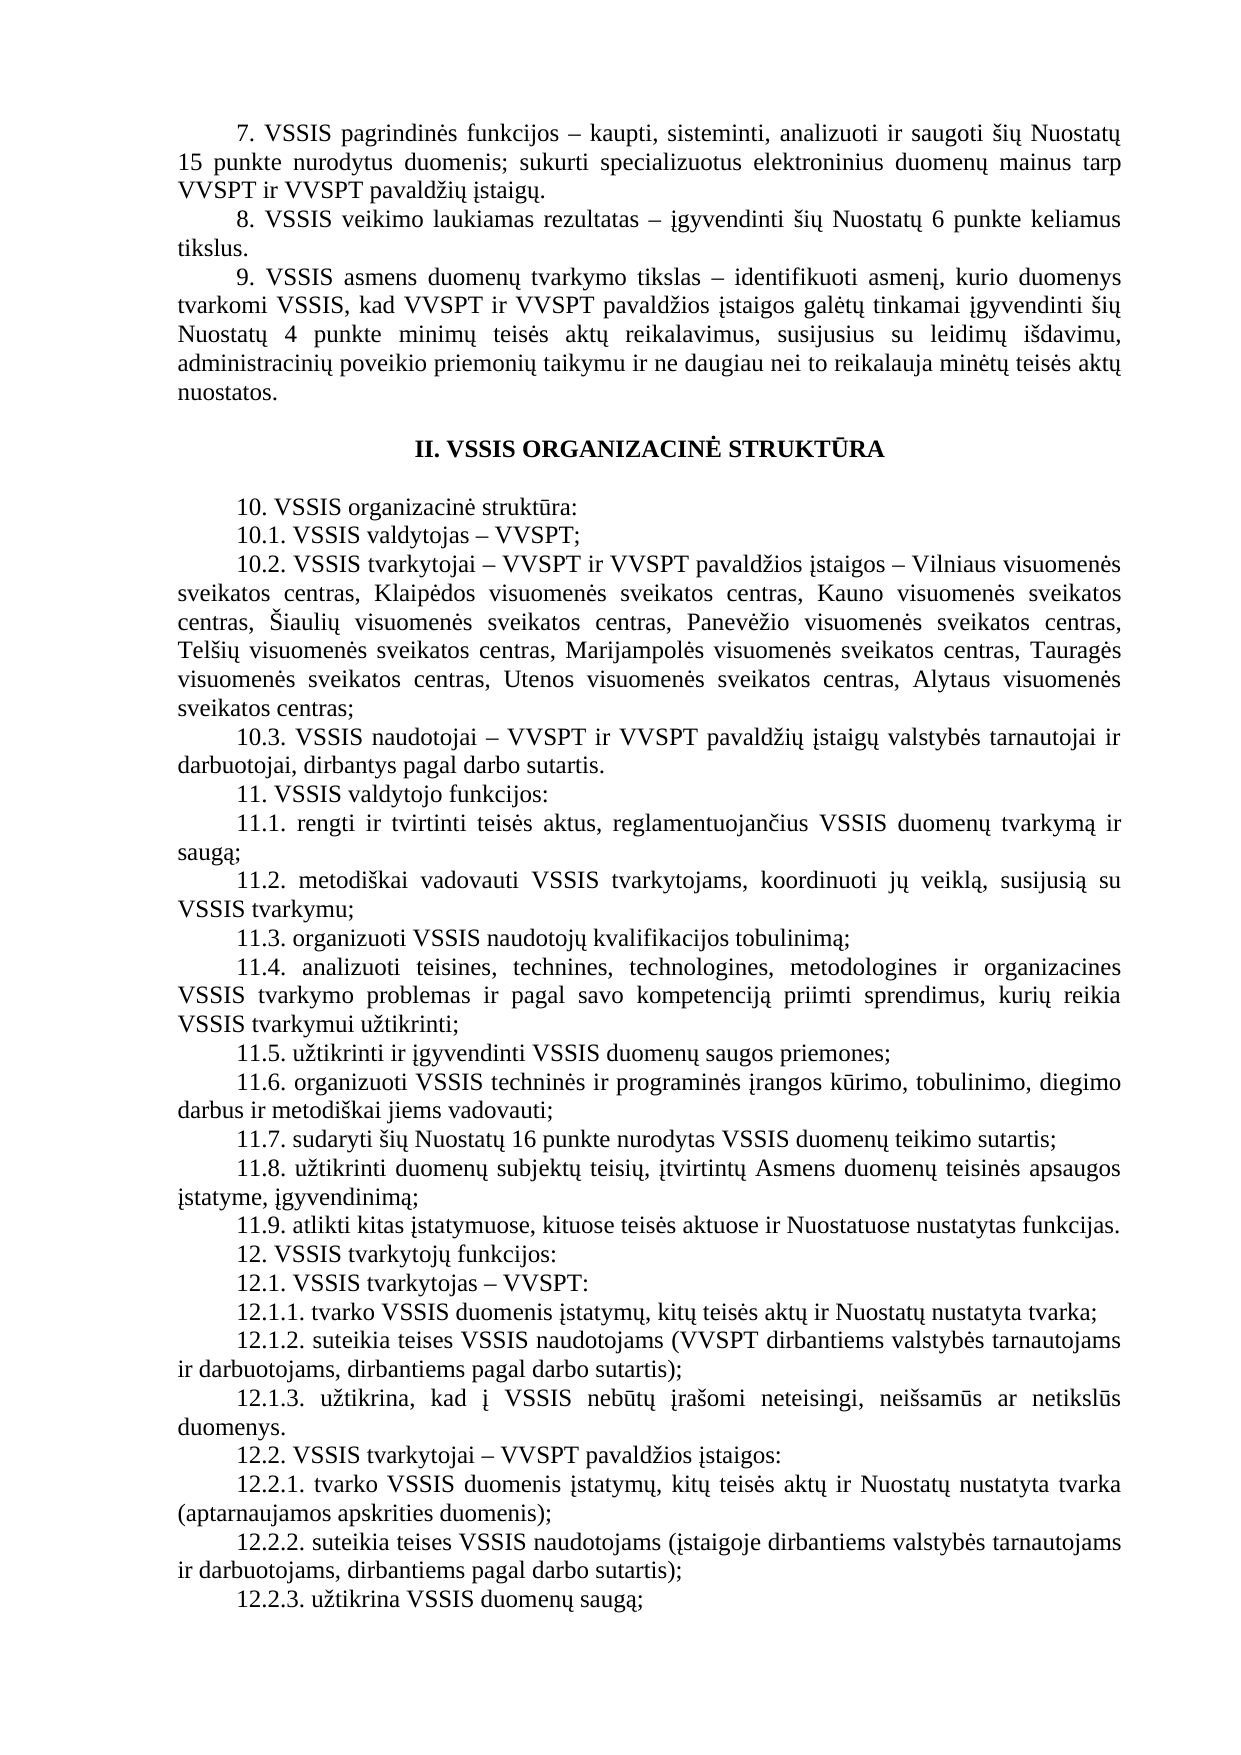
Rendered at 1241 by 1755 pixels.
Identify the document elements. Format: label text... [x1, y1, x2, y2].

text 11.3. organizuoti VSSIS naudotojų kvalifikacijos tobulinimą; [177, 923, 1122, 952]
text 11.7. sudaryti šių Nuostatų 16 punkte nurodytas VSSIS duomenų teikimo sutartis; [177, 1124, 1122, 1153]
text 12.1.1. tvarko VSSIS duomenis įstatymų, kitų teisės aktų ir Nuostatų nustatyta tvarka; [177, 1297, 1122, 1326]
text 12.1. VSSIS tvarkytojas – VVSPT: [177, 1268, 1122, 1297]
text 10.2. VSSIS tvarkytojai – VVSPT ir VVSPT pavaldžios įstaigos – Vilniaus visuomenės sveikatos centras, Klaipėdos visuomenės sveikatos centras, Kauno visuomenės sveikatos centras, Šiaulių visuomenės sveikatos centras, Panevėžio visuomenės sveikatos centras, Telšių visuomenės sveikatos centras, Marijampolės visuomenės sveikatos centras, Tauragės visuomenės sveikatos centras, Utenos visuomenės sveikatos centras, Alytaus visuomenės sveikatos centras; [177, 549, 1122, 722]
text 8. VSSIS veikimo laukiamas rezultatas – įgyvendinti šių Nuostatų 6 punkte keliamus tikslus. [177, 204, 1122, 262]
text 10.3. VSSIS naudotojai – VVSPT ir VVSPT pavaldžių įstaigų valstybės tarnautojai ir darbuotojai, dirbantys pagal darbo sutartis. [177, 722, 1122, 779]
text 12.1.3. užtikrina, kad į VSSIS nebūtų įrašomi neteisingi, neišsamūs ar netikslūs duomenys. [177, 1383, 1122, 1441]
text 12.1.2. suteikia teises VSSIS naudotojams (VVSPT dirbantiems valstybės tarnautojams ir darbuotojams, dirbantiems pagal darbo sutartis); [177, 1326, 1122, 1383]
text 10. VSSIS organizacinė struktūra: [177, 492, 1122, 521]
text 11.6. organizuoti VSSIS techninės ir programinės įrangos kūrimo, tobulinimo, diegimo darbus ir metodiškai jiems vadovauti; [177, 1067, 1122, 1124]
text 12.2.2. suteikia teises VSSIS naudotojams (įstaigoje dirbantiems valstybės tarnautojams ir darbuotojams, dirbantiems pagal darbo sutartis); [177, 1527, 1122, 1584]
text 11.1. rengti ir tvirtinti teisės aktus, reglamentuojančius VSSIS duomenų tvarkymą ir saugą; [177, 808, 1122, 866]
text 7. VSSIS pagrindinės funkcijos – kaupti, sisteminti, analizuoti ir saugoti šių Nuostatų 15 punkte nurodytus duomenis; sukurti specializuotus elektroninius duomenų mainus tarp VVSPT ir VVSPT pavaldžių įstaigų. [177, 118, 1122, 204]
text 11.8. užtikrinti duomenų subjektų teisių, įtvirtintų Asmens duomenų teisinės apsaugos įstatyme, įgyvendinimą; [177, 1153, 1122, 1211]
text 11.5. užtikrinti ir įgyvendinti VSSIS duomenų saugos priemones; [177, 1038, 1122, 1067]
text 10.1. VSSIS valdytojas – VVSPT; [177, 521, 1122, 549]
text II. VSSIS ORGANIZACINĖ STRUKTŪRA [177, 434, 1122, 463]
text 9. VSSIS asmens duomenų tvarkymo tikslas – identifikuoti asmenį, kurio duomenys tvarkomi VSSIS, kad VVSPT ir VVSPT pavaldžios įstaigos galėtų tinkamai įgyvendinti šių Nuostatų 4 punkte minimų teisės aktų reikalavimus, susijusius su leidimų išdavimu, administracinių poveikio priemonių taikymu ir ne daugiau nei to reikalauja minėtų teisės aktų nuostatos. [177, 262, 1122, 406]
text 11.2. metodiškai vadovauti VSSIS tvarkytojams, koordinuoti jų veiklą, susijusią su VSSIS tvarkymu; [177, 866, 1122, 923]
text 11.4. analizuoti teisines, technines, technologines, metodologines ir organizacines VSSIS tvarkymo problemas ir pagal savo kompetenciją priimti sprendimus, kurių reikia VSSIS tvarkymui užtikrinti; [177, 952, 1122, 1038]
text 12.2. VSSIS tvarkytojai – VVSPT pavaldžios įstaigos: [177, 1441, 1122, 1469]
text 12. VSSIS tvarkytojų funkcijos: [177, 1239, 1122, 1268]
text 11.9. atlikti kitas įstatymuose, kituose teisės aktuose ir Nuostatuose nustatytas funkcijas. [177, 1211, 1122, 1239]
text 12.2.1. tvarko VSSIS duomenis įstatymų, kitų teisės aktų ir Nuostatų nustatyta tvarka (aptarnaujamos apskrities duomenis); [177, 1469, 1122, 1527]
text 11. VSSIS valdytojo funkcijos: [177, 779, 1122, 808]
text 12.2.3. užtikrina VSSIS duomenų saugą; [177, 1584, 1122, 1613]
